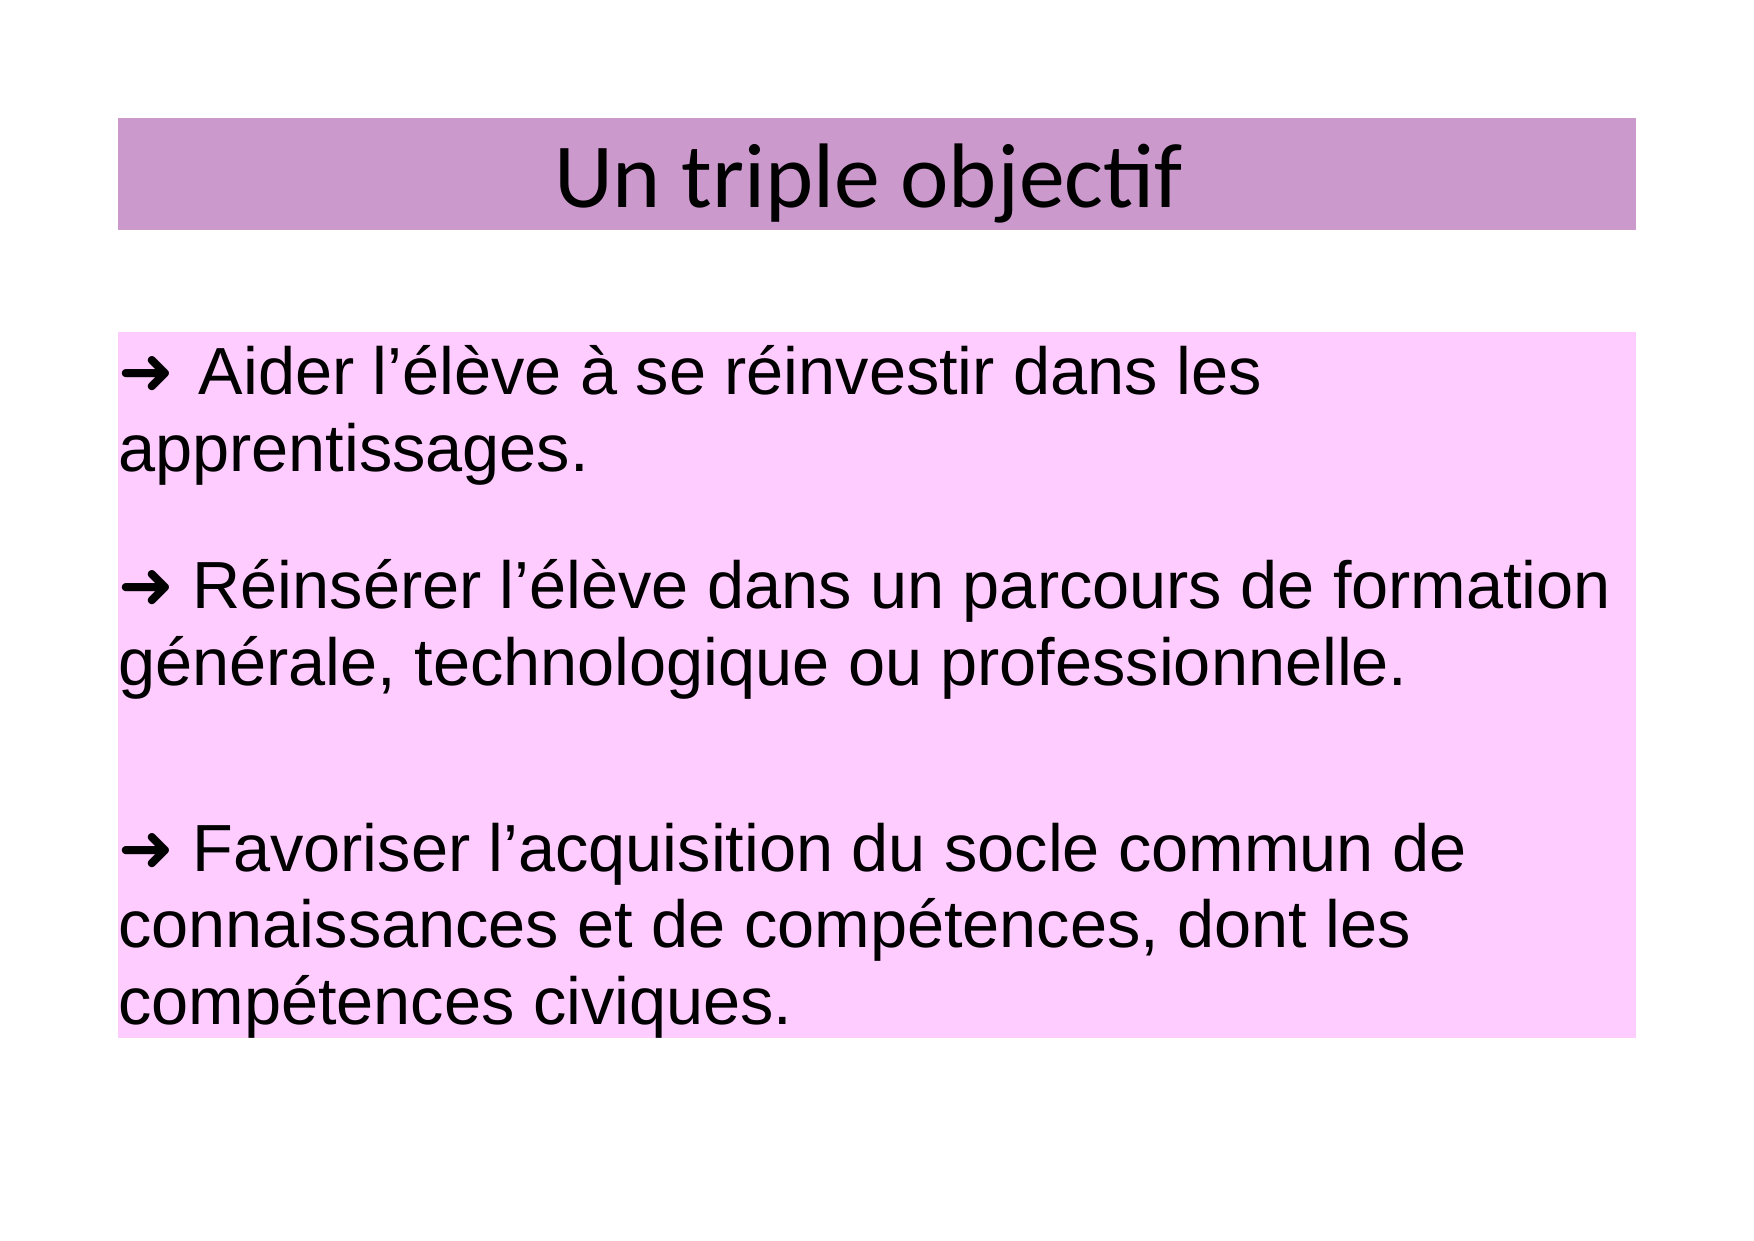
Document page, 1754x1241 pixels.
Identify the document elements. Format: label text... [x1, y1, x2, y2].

text ➜ Aider l’élève à se réinvestir dans les apprentissages. [118, 332, 1636, 486]
text ➜ Réinsérer l’élève dans un parcours de formation générale, technologique ou professionnelle. [118, 546, 1636, 700]
text ➜ Favoriser l’acquisition du socle commun de connaissances et de compétences, dont les compétences civiques. [118, 808, 1636, 1038]
text Un triple objectif [118, 118, 1636, 230]
